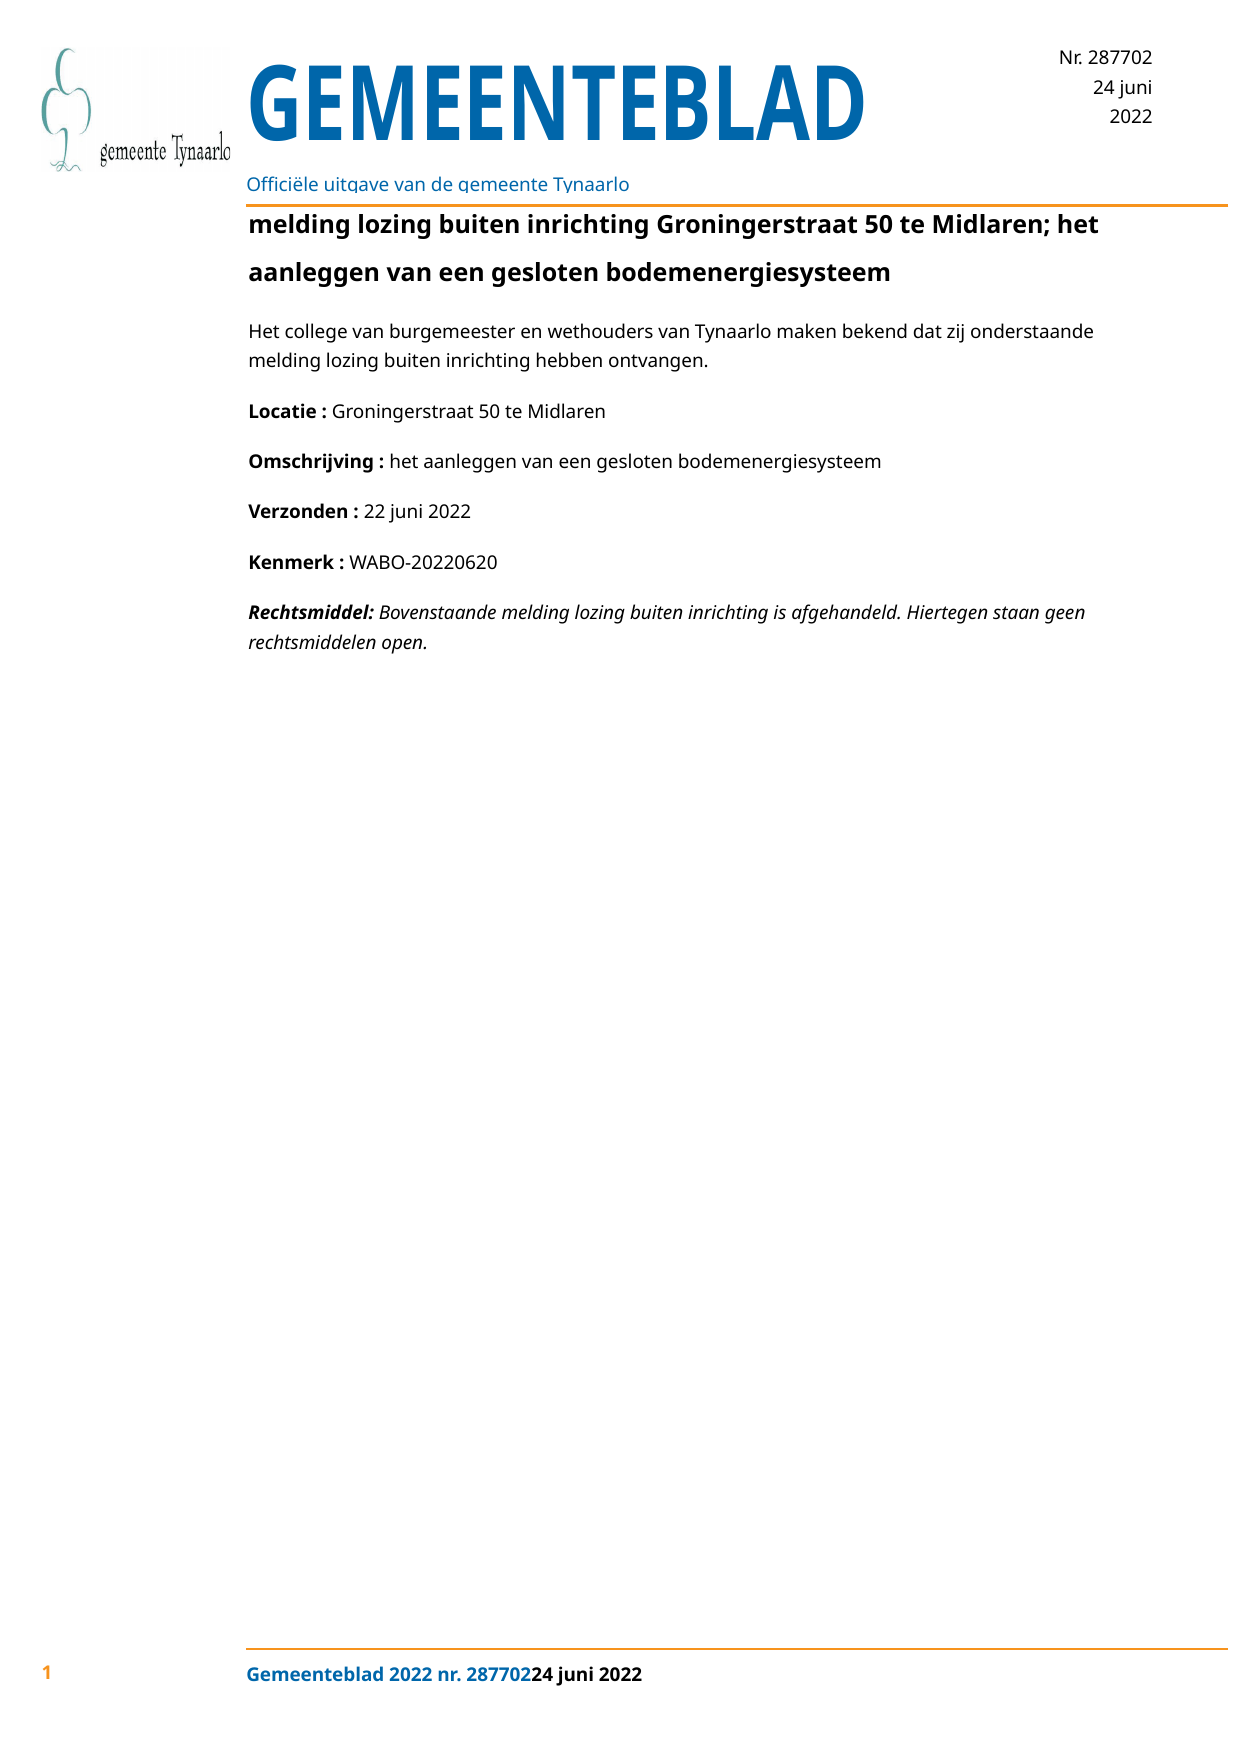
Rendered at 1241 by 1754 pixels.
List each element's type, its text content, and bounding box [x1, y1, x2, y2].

text Locatie : Groningerstraat 50 te Midlaren [248, 398, 1152, 424]
picture [41, 47, 231, 172]
text Het college van burgemeester en wethouders van Tynaarlo maken bekend dat zij onderstaande melding lozing buiten inrichting hebben ontvangen. [248, 318, 1152, 373]
text Verzonden : 22 juni 2022 [248, 499, 1152, 524]
text Kenmerk : WABO-20220620 [248, 549, 1152, 575]
text Omschrijving : het aanleggen van een gesloten bodemenergiesysteem [248, 448, 1152, 474]
text melding lozing buiten inrichting Groningerstraat 50 te Midlaren; het aanleggen van een gesloten bodemenergiesysteem [248, 207, 1152, 288]
text Rechtsmiddel: Bovenstaande melding lozing buiten inrichting is afgehandeld. Hiertegen staan geen rechtsmiddelen open. [248, 599, 1152, 655]
